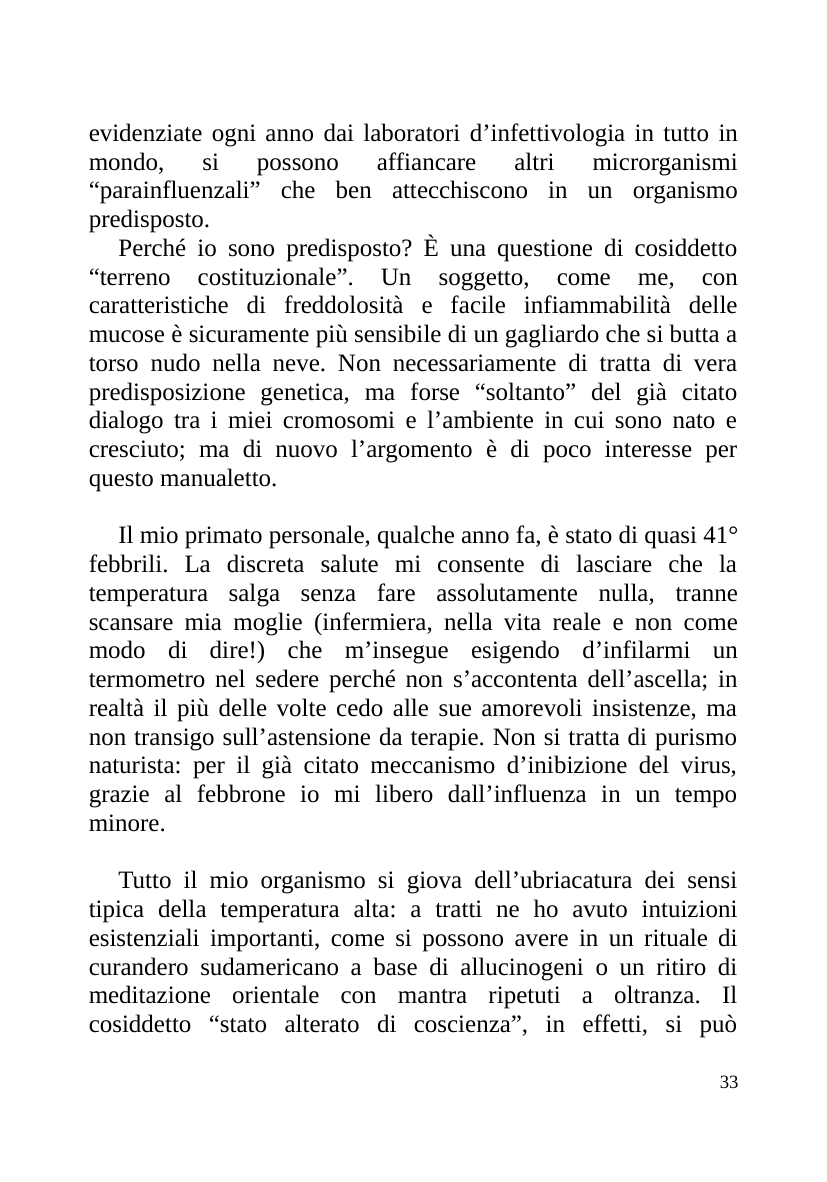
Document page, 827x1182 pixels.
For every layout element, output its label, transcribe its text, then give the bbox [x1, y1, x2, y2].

text Perché io sono predisposto? È una questione di cosiddetto “terreno costituzionale”. Un soggetto, come me, con caratteristiche di freddolosità e facile infiammabilità delle mucose è sicuramente più sensibile di un gagliardo che si butta a torso nudo nella neve. Non necessariamente di tratta di vera predisposizione genetica, ma forse “soltanto” del già citato dialogo tra i miei cromosomi e l’ambiente in cui sono nato e cresciuto; ma di nuovo l’argomento è di poco interesse per questo manualetto. [88, 233, 738, 492]
text Tutto il mio organismo si giova dell’ubriacatura dei sensi tipica della temperatura alta: a tratti ne ho avuto intuizioni esistenziali importanti, come si possono avere in un rituale di curandero sudamericano a base di allucinogeni o un ritiro di meditazione orientale con mantra ripetuti a oltranza. Il cosiddetto “stato alterato di coscienza”, in effetti, si può [88, 866, 738, 1038]
text evidenziate ogni anno dai laboratori d’infettivologia in tutto in mondo, si possono affiancare altri microrganismi “parainfluenzali” che ben attecchiscono in un organismo predisposto. [88, 118, 738, 233]
text Il mio primato personale, qualche anno fa, è stato di quasi 41° febbrili. La discreta salute mi consente di lasciare che la temperatura salga senza fare assolutamente nulla, tranne scansare mia moglie (infermiera, nella vita reale e non come modo di dire!) che m’insegue esigendo d’infilarmi un termometro nel sedere perché non s’accontenta dell’ascella; in realtà il più delle volte cedo alle sue amorevoli insistenze, ma non transigo sull’astensione da terapie. Non si tratta di purismo naturista: per il già citato meccanismo d’inibizione del virus, grazie al febbrone io mi libero dall’influenza in un tempo minore. [88, 521, 738, 837]
